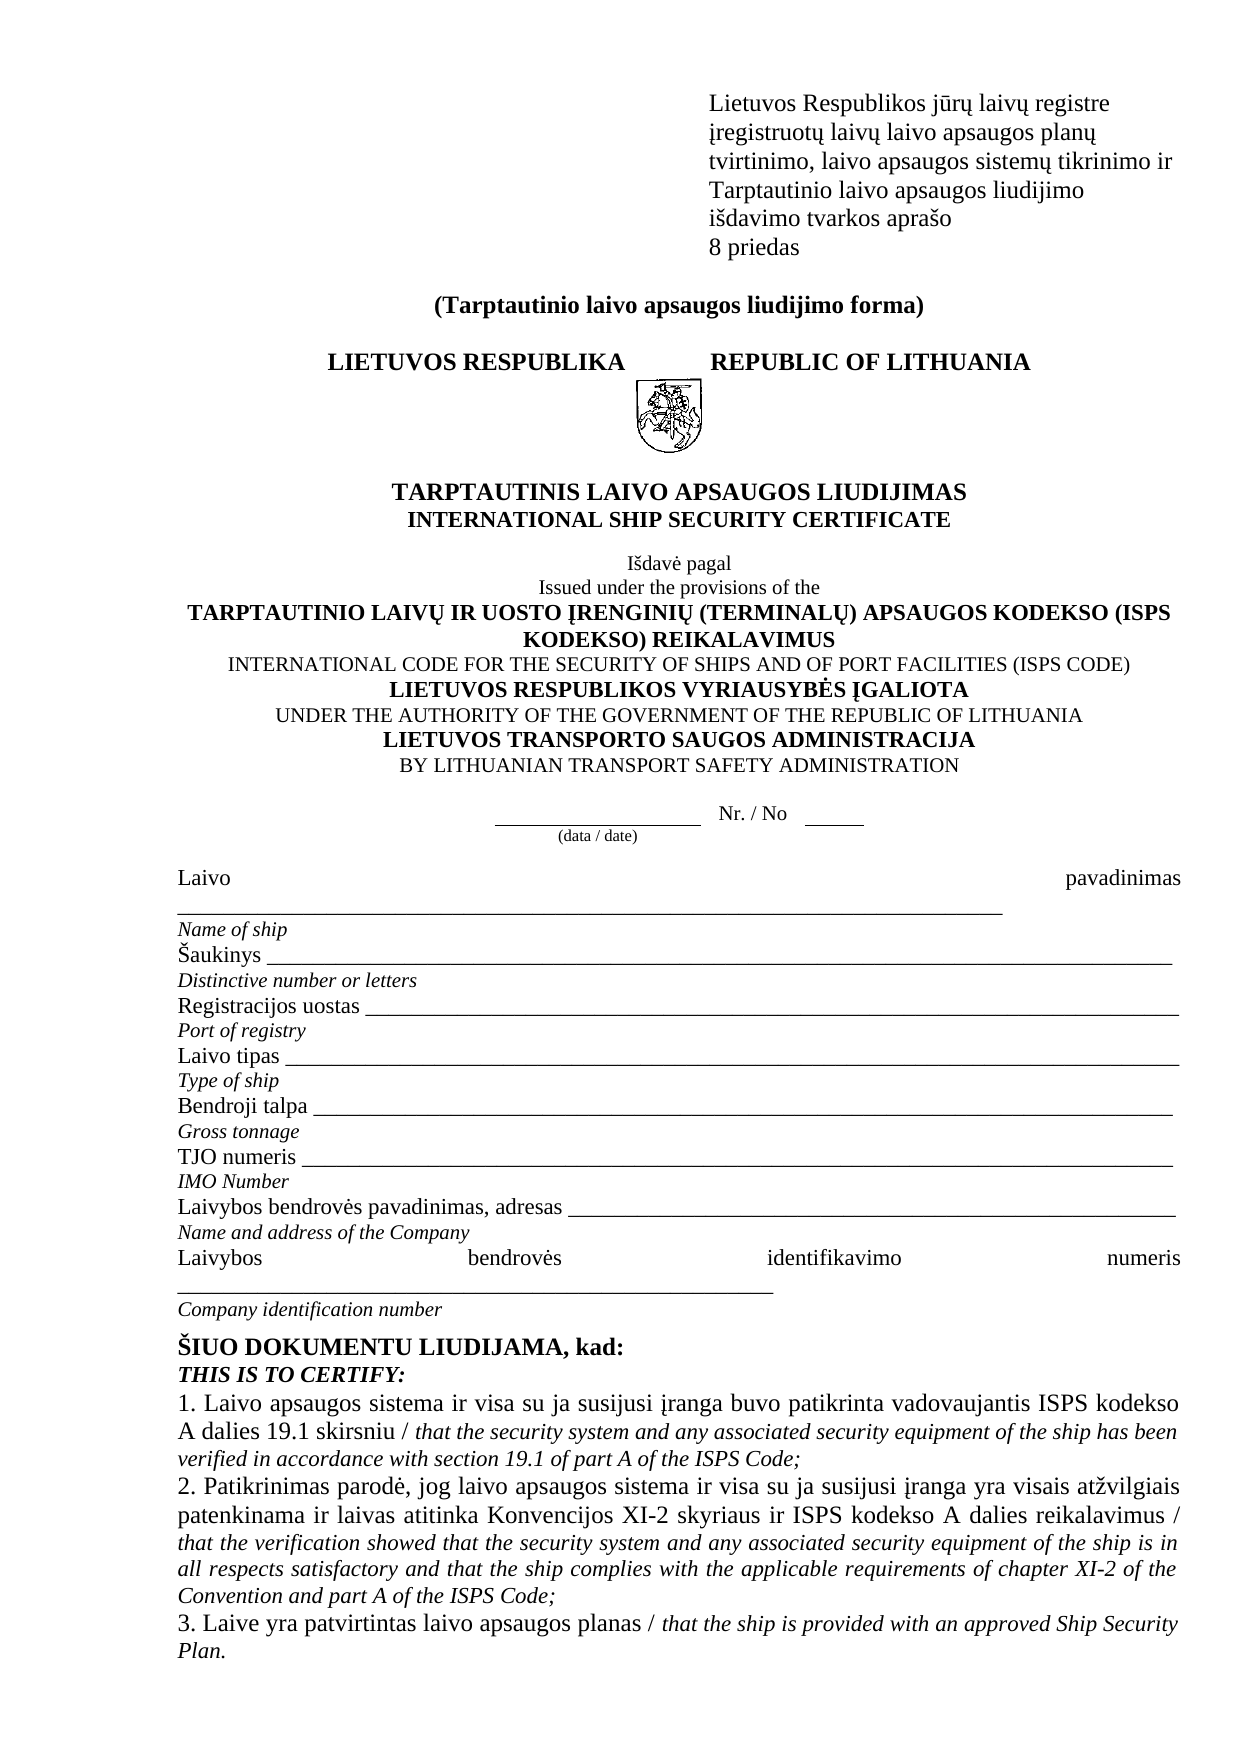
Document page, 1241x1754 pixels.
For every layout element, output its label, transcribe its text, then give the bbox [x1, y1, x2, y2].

text INTERNATIONAL CODE FOR THE SECURITY OF SHIPS AND OF PORT FACILITIES (ISPS CODE) [177, 652, 1181, 676]
text 8 priedas [709, 232, 1181, 261]
text LIETUVOS RESPUBLIKOS VYRIAUSYBĖS ĮGALIOTA [177, 676, 1181, 702]
text BY LITHUANIAN TRANSPORT SAFETY ADMINISTRATION [177, 753, 1181, 777]
text Laivo pavadinimas ________________________________________________________________________ [177, 864, 1181, 917]
text Laivybos bendrovės pavadinimas, adresas _____________________________________________________ [177, 1193, 1181, 1220]
text Tarptautinio laivo apsaugos liudijimo [709, 175, 1181, 203]
text (Tarptautinio laivo apsaugos liudijimo forma) [177, 290, 1181, 318]
table_header Nr. / No [701, 801, 805, 825]
text 2. Patikrinimas parodė, jog laivo apsaugos sistema ir visa su ja susijusi įranga yra visais atžvilgiais patenkinama ir laivas atitinka Konvencijos XI-2 skyriaus ir ISPS kodekso A dalies reikalavimus / that the verification showed that the security system and any associated security equipment of the ship is in all respects satisfactory and that the ship complies with the applicable requirements of chapter XI-2 of the Convention and part A of the ISPS Code; [177, 1471, 1181, 1608]
text Port of registry [177, 1018, 1181, 1042]
table_cell (data / date) [495, 826, 701, 845]
text Lietuvos Respublikos jūrų laivų registre [709, 88, 1181, 117]
text Issued under the provisions of the [177, 575, 1181, 599]
text TARPTAUTINIS LAIVO APSAUGOS LIUDIJIMAS [177, 477, 1181, 506]
text Šaukinys _______________________________________________________________________________ [177, 941, 1181, 968]
table_cell [701, 825, 805, 845]
text IMO Number [177, 1169, 1181, 1193]
text Laivybos bendrovės identifikavimo numeris ____________________________________________________ [177, 1244, 1181, 1296]
text išdavimo tvarkos aprašo [709, 203, 1181, 232]
text LIETUVOS TRANSPORTO SAUGOS ADMINISTRACIJA [177, 727, 1181, 753]
text Registracijos uostas _______________________________________________________________________ [177, 992, 1181, 1018]
text ŠIUO DOKUMENTU LIUDIJAMA, kad: [177, 1332, 1181, 1361]
text UNDER THE AUTHORITY OF THE GOVERNMENT OF THE REPUBLIC OF LITHUANIA [177, 702, 1181, 727]
table_header [805, 801, 864, 825]
text Gross tonnage [177, 1119, 1181, 1143]
text TARPTAUTINIO LAIVŲ IR UOSTO ĮRENGINIŲ (TERMINALŲ) APSAUGOS KODEKSO (ISPS KODEKSO) REIKALAVIMUS [177, 599, 1181, 652]
text Distinctive number or letters [177, 968, 1181, 992]
text TJO numeris ____________________________________________________________________________ [177, 1143, 1181, 1169]
text Išdavė pagal [177, 551, 1181, 575]
text Laivo tipas ______________________________________________________________________________ [177, 1042, 1181, 1068]
text 3. Laive yra patvirtintas laivo apsaugos planas / that the ship is provided with an approved Ship Security Plan. [177, 1608, 1181, 1663]
text tvirtinimo, laivo apsaugos sistemų tikrinimo ir [709, 146, 1181, 175]
text LIETUVOS RESPUBLIKAREPUBLIC OF LITHUANIA [177, 347, 1181, 458]
text Type of ship [177, 1068, 1181, 1092]
text Bendroji talpa ___________________________________________________________________________ [177, 1092, 1181, 1119]
text THIS IS TO CERTIFY: [177, 1361, 1181, 1388]
text įregistruotų laivų laivo apsaugos planų [709, 117, 1181, 146]
text Name and address of the Company [177, 1220, 1181, 1244]
text INTERNATIONAL SHIP SECURITY CERTIFICATE [177, 506, 1181, 532]
table_cell [805, 826, 864, 845]
text 1. Laivo apsaugos sistema ir visa su ja susijusi įranga buvo patikrinta vadovaujantis ISPS kodekso A dalies 19.1 skirsniu / that the security system and any associated security equipment of the ship has been verified in accordance with section 19.1 of part A of the ISPS Code; [177, 1388, 1181, 1471]
text Company identification number [177, 1296, 1181, 1321]
text Name of ship [177, 917, 1181, 941]
table_header [495, 801, 701, 825]
